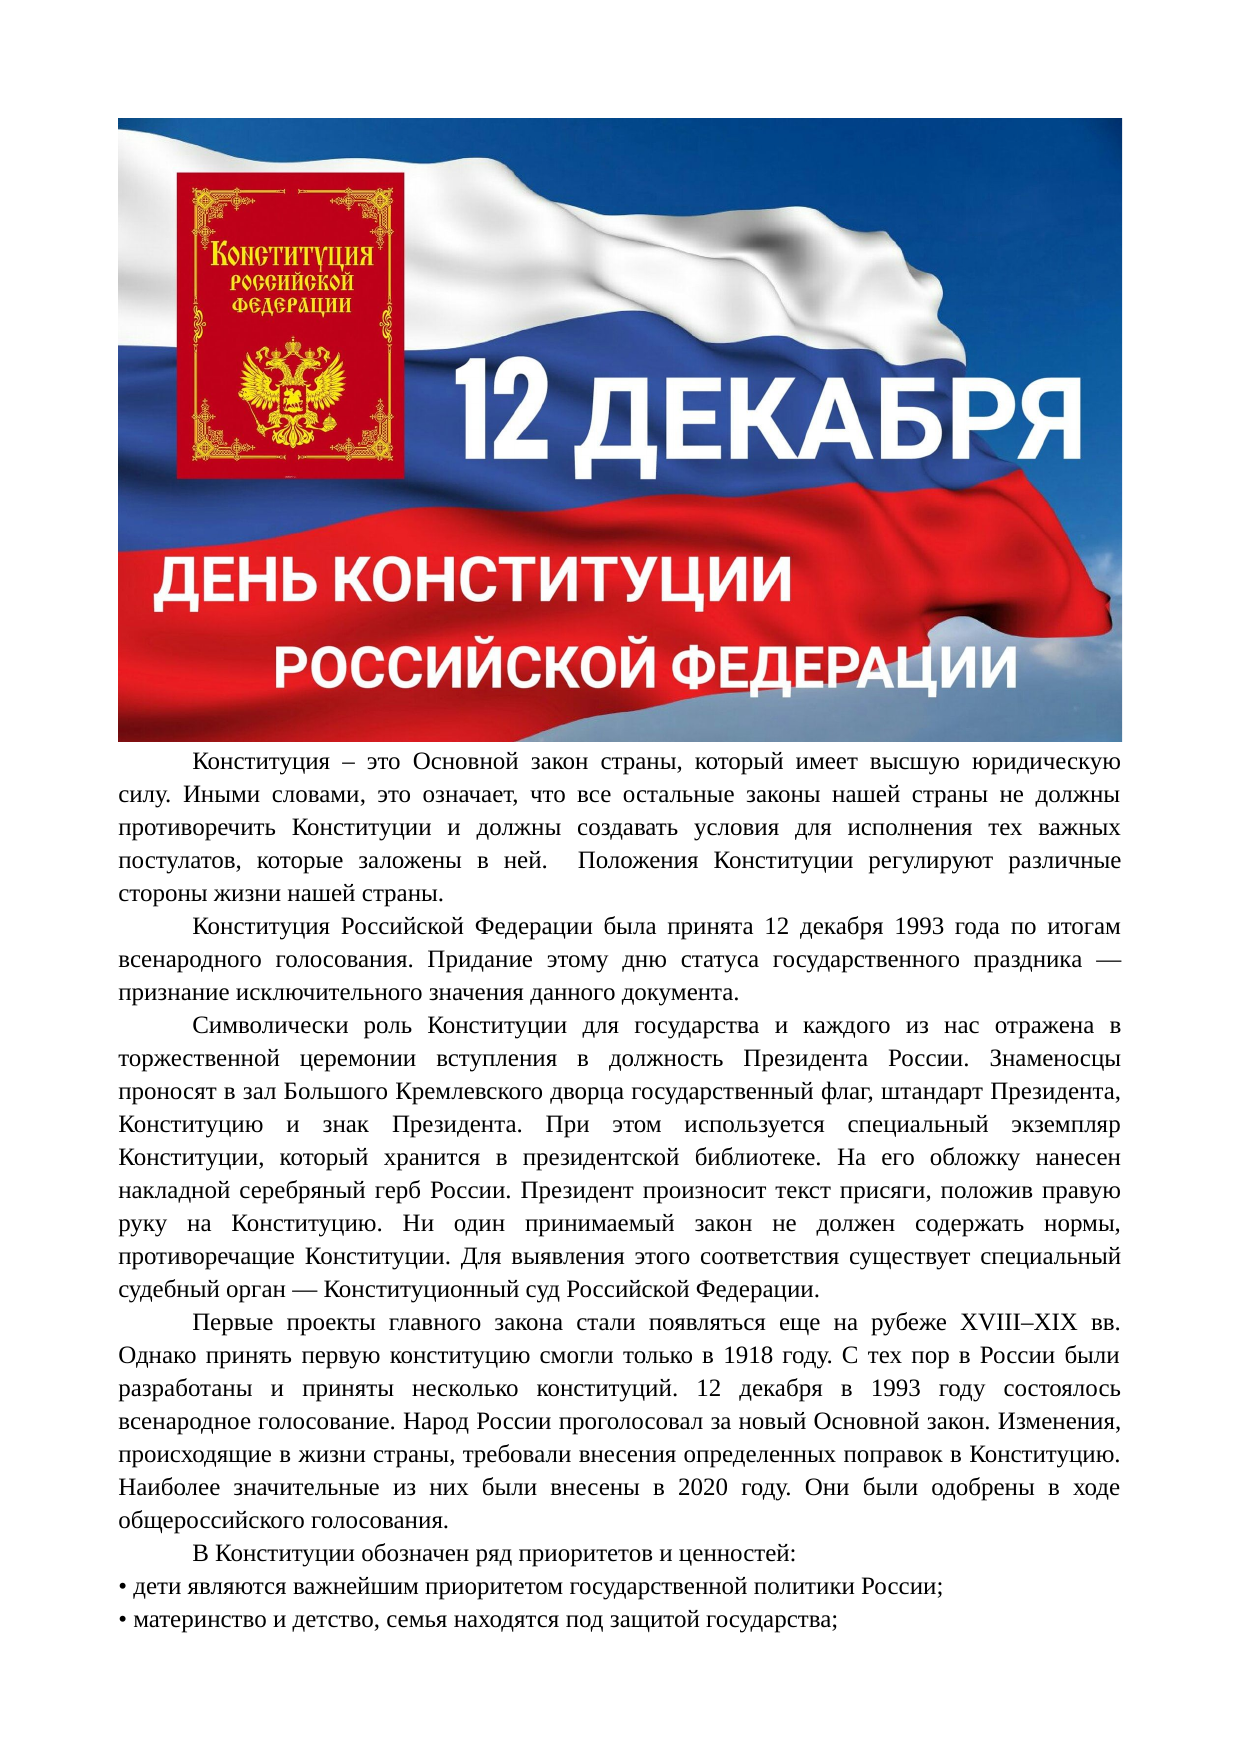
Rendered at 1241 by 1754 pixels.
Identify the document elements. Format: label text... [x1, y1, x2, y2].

text Символически роль Конституции для государства и каждого из нас отражена в торжественной церемонии вступления в должность Президента России. Знаменосцы проносят в зал Большого Кремлевского дворца государственный флаг, штандарт Президента, Конституцию и знак Президента. При этом используется специальный экземпляр Конституции, который хранится в президентской библиотеке. На его обложку нанесен накладной серебряный герб России. Президент произносит текст присяги, положив правую руку на Конституцию. Ни один принимаемый закон не должен содержать нормы, противоречащие Конституции. Для выявления этого соответствия существует специальный судебный орган — Конституционный суд Российской Федерации. [118, 1010, 1122, 1303]
text Конституция Российской Федерации была принята 12 декабря 1993 года по итогам всенародного голосования. Придание этому дню статуса государственного праздника — признание исключительного значения данного документа. [118, 911, 1122, 1006]
text • материнство и детство, семья находятся под защитой государства; [118, 1604, 1122, 1633]
text Первые проекты главного закона стали появляться еще на рубеже XVIII–XIX вв. Однако принять первую конституцию смогли только в 1918 году. С тех пор в России были разработаны и приняты несколько конституций. 12 декабря в 1993 году состоялось всенародное голосование. Народ России проголосовал за новый Основной закон. Изменения, происходящие в жизни страны, требовали внесения определенных поправок в Конституцию. Наиболее значительные из них были внесены в 2020 году. Они были одобрены в ходе общероссийского голосования. [118, 1307, 1122, 1534]
picture [118, 118, 1123, 742]
text Конституция – это Основной закон страны, который имеет высшую юридическую силу. Иными словами, это означает, что все остальные законы нашей страны не должны противоречить Конституции и должны создавать условия для исполнения тех важных постулатов, которые заложены в ней. Положения Конституции регулируют различные стороны жизни нашей страны. [118, 742, 1122, 907]
text • дети являются важнейшим приоритетом государственной политики России; [118, 1571, 1122, 1600]
text В Конституции обозначен ряд приоритетов и ценностей: [118, 1538, 1122, 1567]
